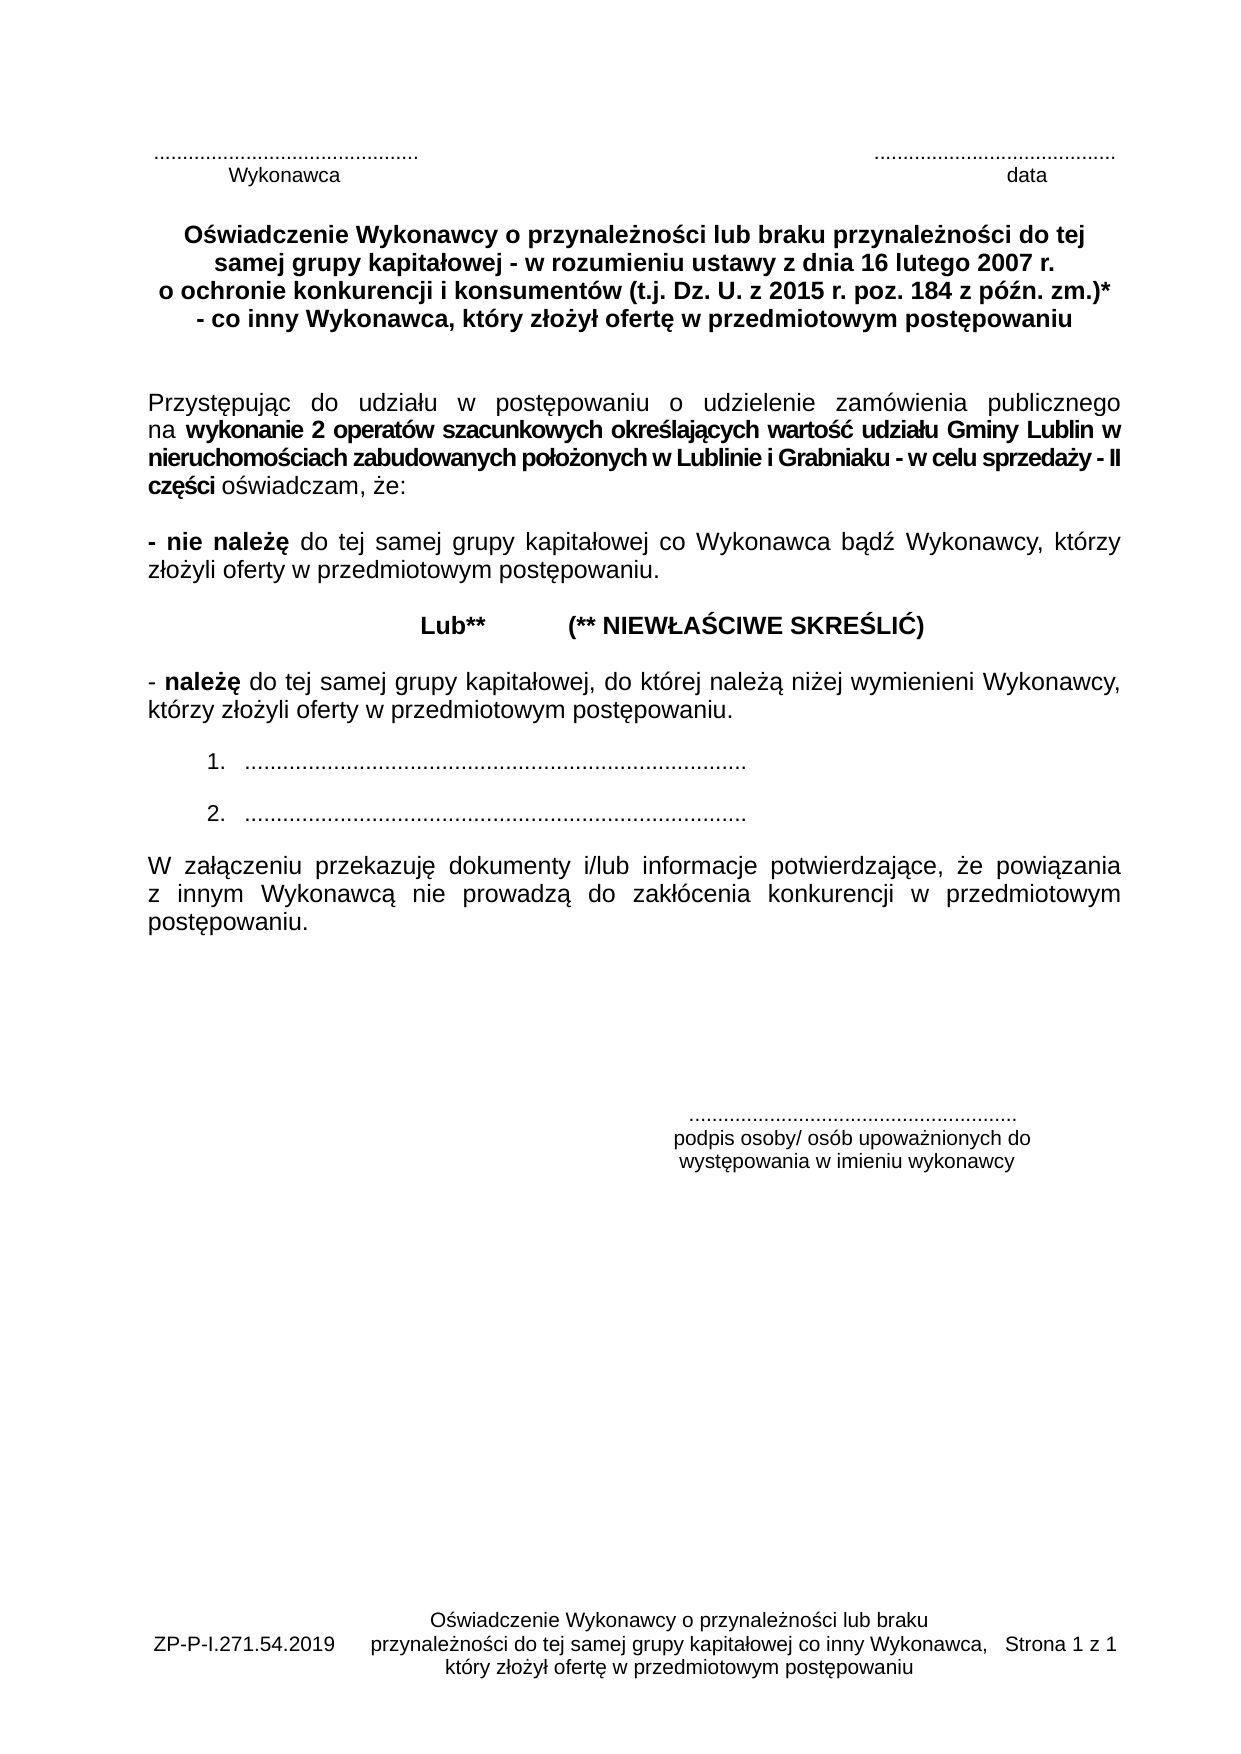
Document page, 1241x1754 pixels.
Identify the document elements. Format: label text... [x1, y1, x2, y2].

text podpis osoby/ osób upoważnionych do [148, 1126, 1122, 1149]
text ......................................................... [148, 1103, 1122, 1126]
text - należę do tej samej grupy kapitałowej, do której należą niżej wymienieni Wykonawcy, którzy złożyli oferty w przedmiotowym postępowaniu. [148, 668, 1122, 723]
text W załączeniu przekazuję dokumenty i/lub informacje potwierdzające, że powiązania z innym Wykonawcą nie prowadzą do zakłócenia konkurencji w przedmiotowym postępowaniu. [148, 852, 1122, 935]
text Przystępując do udziału w postępowaniu o udzielenie zamówienia publicznego na wykonanie 2 operatów szacunkowych określających wartość udziału Gminy Lublin w nieruchomościach zabudowanych położonych w Lublinie i Grabniaku - w celu sprzedaży - II części oświadczam, że: [148, 388, 1122, 500]
list ............................................................................... [207, 800, 1122, 826]
table_header .............................................. Wykonawca [148, 135, 635, 193]
text - nie należę do tej samej grupy kapitałowej co Wykonawca bądź Wykonawcy, którzy złożyli oferty w przedmiotowym postępowaniu. [148, 528, 1122, 584]
text Oświadczenie Wykonawcy o przynależności lub braku przynależności do tej samej grupy kapitałowej - w rozumieniu ustawy z dnia 16 lutego 2007 r. o ochronie konkurencji i konsumentów (t.j. Dz. U. z 2015 r. poz. 184 z późn. zm.)* [148, 221, 1122, 305]
list ............................................................................... [207, 749, 1122, 775]
table_header .......................................... data [635, 135, 1122, 193]
text występowania w imieniu wykonawcy [148, 1149, 1122, 1172]
list Lub** (** NIEWŁAŚCIWE SKREŚLIĆ) [185, 612, 1122, 640]
text - co inny Wykonawca, który złożył ofertę w przedmiotowym postępowaniu [148, 305, 1122, 333]
